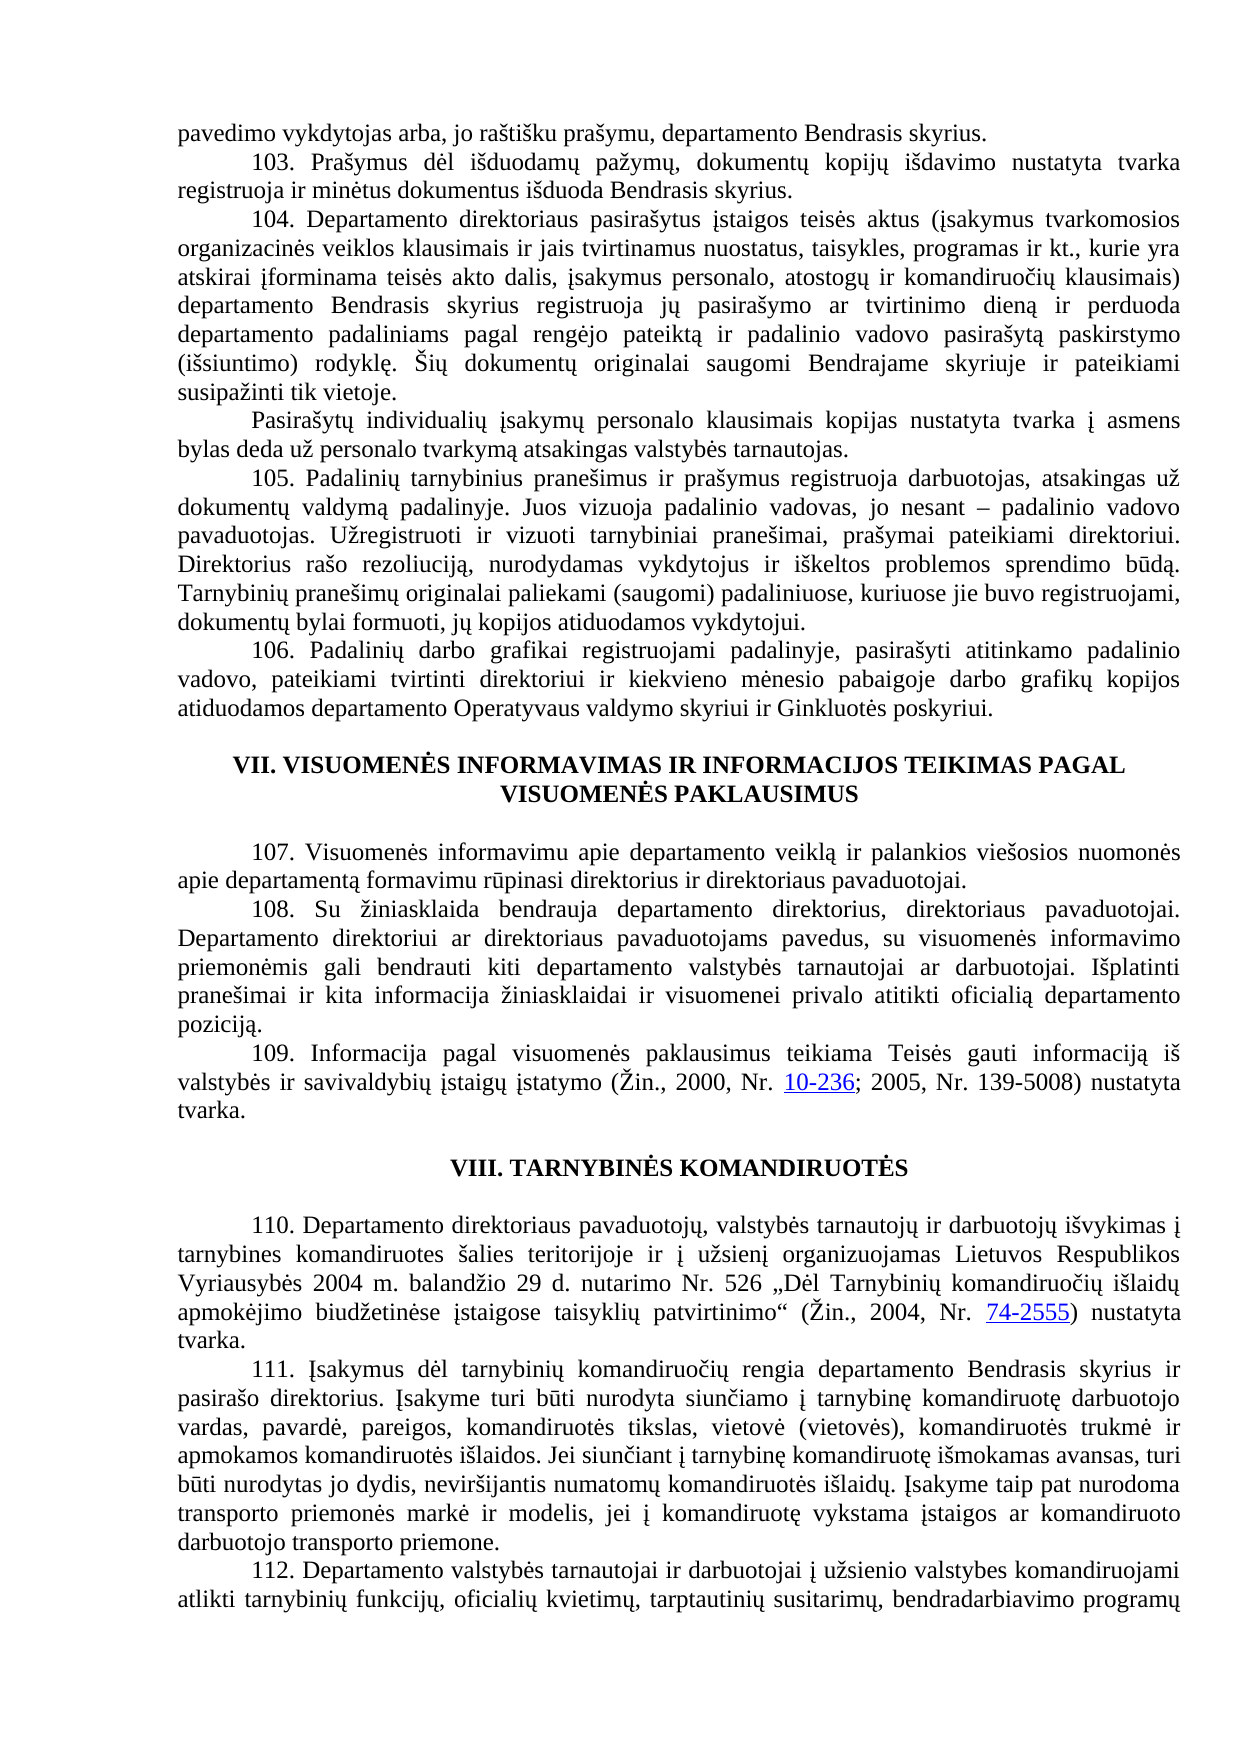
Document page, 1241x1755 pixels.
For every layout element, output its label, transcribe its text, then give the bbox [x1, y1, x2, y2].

text 111. Įsakymus dėl tarnybinių komandiruočių rengia departamento Bendrasis skyrius ir pasirašo direktorius. Įsakyme turi būti nurodyta siunčiamo į tarnybinę komandiruotę darbuotojo vardas, pavardė, pareigos, komandiruotės tikslas, vietovė (vietovės), komandiruotės trukmė ir apmokamos komandiruotės išlaidos. Jei siunčiant į tarnybinę komandiruotę išmokamas avansas, turi būti nurodytas jo dydis, neviršijantis numatomų komandiruotės išlaidų. Įsakyme taip pat nurodoma transporto priemonės markė ir modelis, jei į komandiruotę vykstama įstaigos ar komandiruoto darbuotojo transporto priemone. [177, 1354, 1181, 1556]
text 108. Su žiniasklaida bendrauja departamento direktorius, direktoriaus pavaduotojai. Departamento direktoriui ar direktoriaus pavaduotojams pavedus, su visuomenės informavimo priemonėmis gali bendrauti kiti departamento valstybės tarnautojai ar darbuotojai. Išplatinti pranešimai ir kita informacija žiniasklaidai ir visuomenei privalo atitikti oficialią departamento poziciją. [177, 894, 1181, 1038]
text 103. Prašymus dėl išduodamų pažymų, dokumentų kopijų išdavimo nustatyta tvarka registruoja ir minėtus dokumentus išduoda Bendrasis skyrius. [177, 147, 1181, 204]
text pavedimo vykdytojas arba, jo raštišku prašymu, departamento Bendrasis skyrius. [177, 118, 1181, 147]
text 106. Padalinių darbo grafikai registruojami padalinyje, pasirašyti atitinkamo padalinio vadovo, pateikiami tvirtinti direktoriui ir kiekvieno mėnesio pabaigoje darbo grafikų kopijos atiduodamos departamento Operatyvaus valdymo skyriui ir Ginkluotės poskyriui. [177, 636, 1181, 722]
text 107. Visuomenės informavimu apie departamento veiklą ir palankios viešosios nuomonės apie departamentą formavimu rūpinasi direktorius ir direktoriaus pavaduotojai. [177, 837, 1181, 894]
text 112. Departamento valstybės tarnautojai ir darbuotojai į užsienio valstybes komandiruojami atlikti tarnybinių funkcijų, oficialių kvietimų, tarptautinių susitarimų, bendradarbiavimo programų [177, 1556, 1181, 1613]
text Pasirašytų individualių įsakymų personalo klausimais kopijas nustatyta tvarka į asmens bylas deda už personalo tvarkymą atsakingas valstybės tarnautojas. [177, 406, 1181, 463]
text 110. Departamento direktoriaus pavaduotojų, valstybės tarnautojų ir darbuotojų išvykimas į tarnybines komandiruotes šalies teritorijoje ir į užsienį organizuojamas Lietuvos Respublikos Vyriausybės 2004 m. balandžio 29 d. nutarimo Nr. 526 „Dėl Tarnybinių komandiruočių išlaidų apmokėjimo biudžetinėse įstaigose taisyklių patvirtinimo“ (Žin., 2004, Nr. 74-2555) nustatyta tvarka. [177, 1211, 1181, 1354]
text 105. Padalinių tarnybinius pranešimus ir prašymus registruoja darbuotojas, atsakingas už dokumentų valdymą padalinyje. Juos vizuoja padalinio vadovas, jo nesant – padalinio vadovo pavaduotojas. Užregistruoti ir vizuoti tarnybiniai pranešimai, prašymai pateikiami direktoriui. Direktorius rašo rezoliuciją, nurodydamas vykdytojus ir iškeltos problemos sprendimo būdą. Tarnybinių pranešimų originalai paliekami (saugomi) padaliniuose, kuriuose jie buvo registruojami, dokumentų bylai formuoti, jų kopijos atiduodamos vykdytojui. [177, 463, 1181, 636]
text VII. VISUOMENĖS INFORMAVIMAS IR INFORMACIJOS TEIKIMAS PAGAL VISUOMENĖS PAKLAUSIMUS [177, 751, 1181, 808]
text VIII. TARNYBINĖS KOMANDIRUOTĖS [177, 1153, 1181, 1182]
text 104. Departamento direktoriaus pasirašytus įstaigos teisės aktus (įsakymus tvarkomosios organizacinės veiklos klausimais ir jais tvirtinamus nuostatus, taisykles, programas ir kt., kurie yra atskirai įforminama teisės akto dalis, įsakymus personalo, atostogų ir komandiruočių klausimais) departamento Bendrasis skyrius registruoja jų pasirašymo ar tvirtinimo dieną ir perduoda departamento padaliniams pagal rengėjo pateiktą ir padalinio vadovo pasirašytą paskirstymo (išsiuntimo) rodyklę. Šių dokumentų originalai saugomi Bendrajame skyriuje ir pateikiami susipažinti tik vietoje. [177, 204, 1181, 406]
text 109. Informacija pagal visuomenės paklausimus teikiama Teisės gauti informaciją iš valstybės ir savivaldybių įstaigų įstatymo (Žin., 2000, Nr. 10-236; 2005, Nr. 139-5008) nustatyta tvarka. [177, 1038, 1181, 1124]
